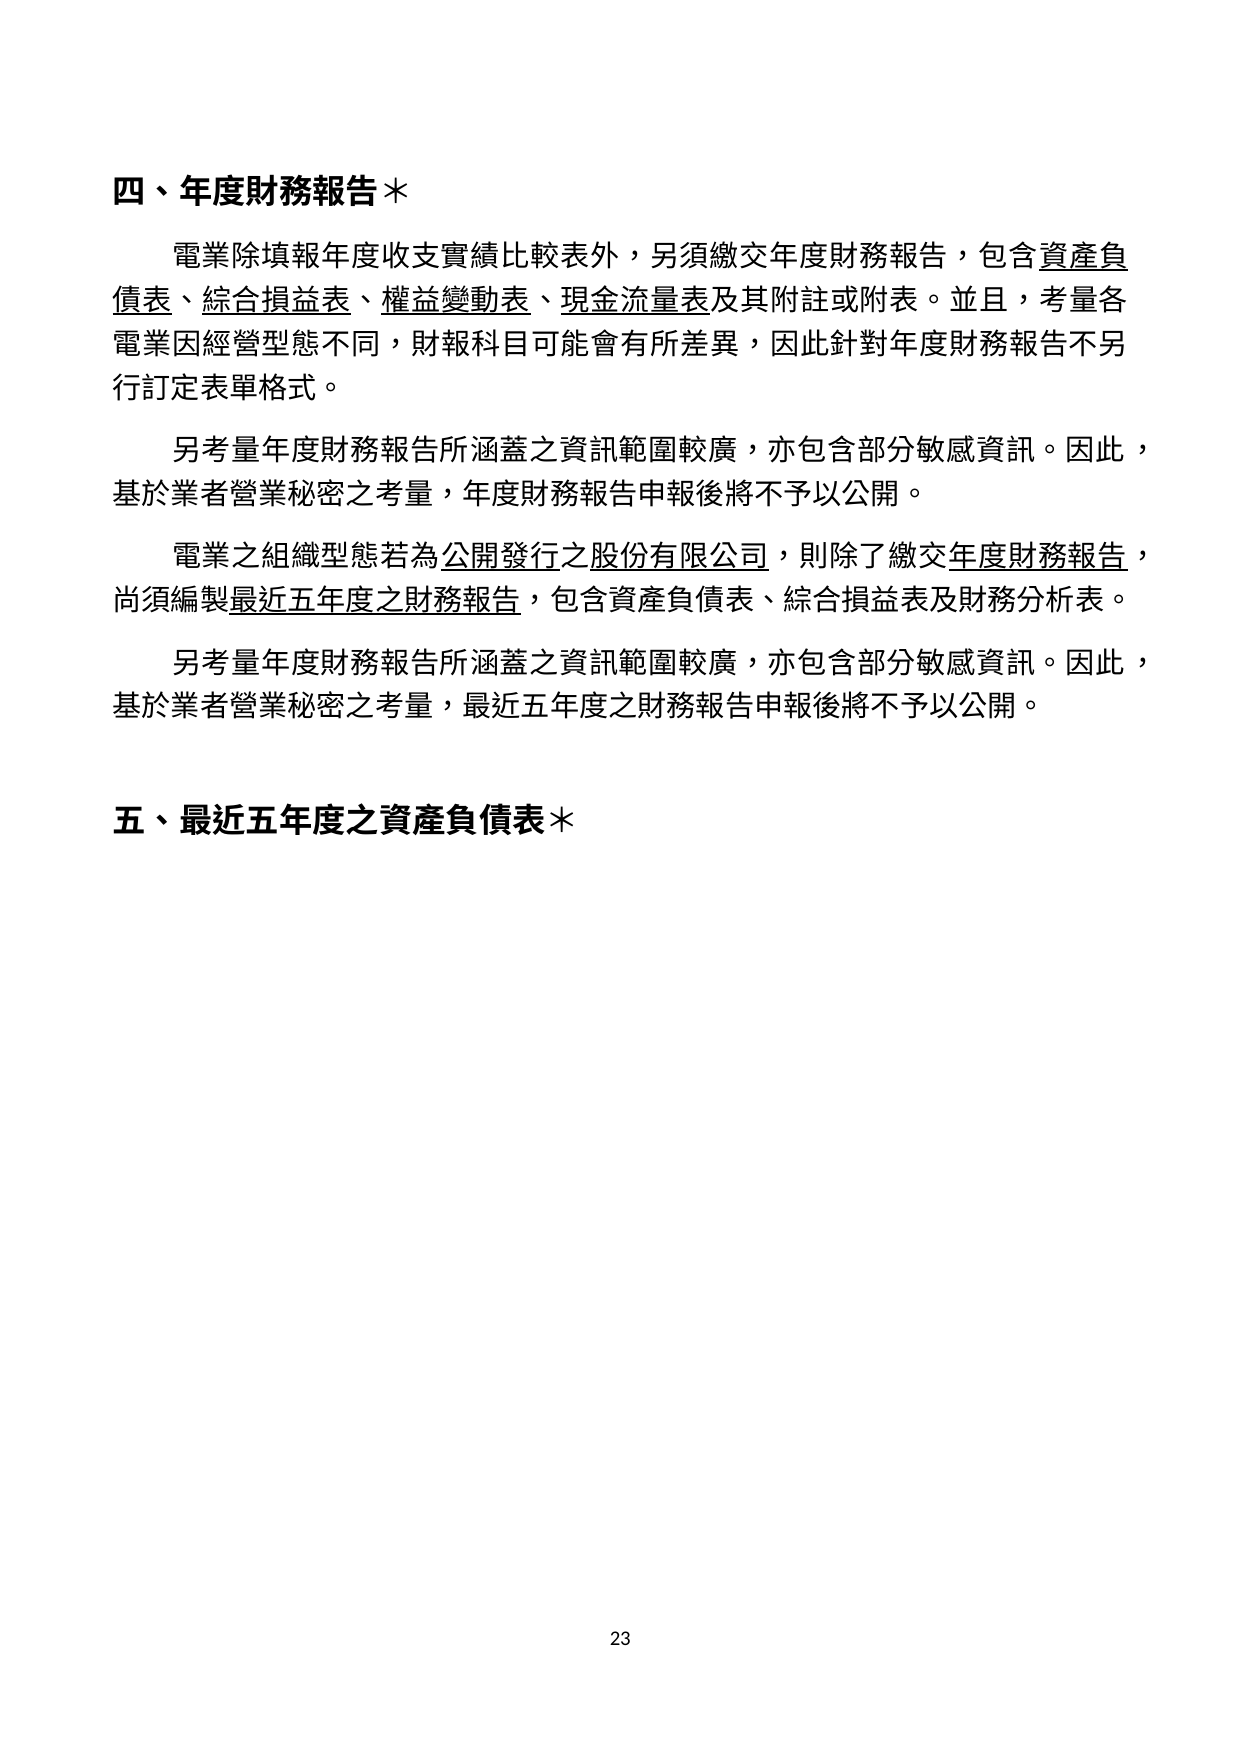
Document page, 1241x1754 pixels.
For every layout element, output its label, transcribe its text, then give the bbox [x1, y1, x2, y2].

subtitle 五、最近五年度之資產負債表＊ [112, 794, 1128, 842]
text 電業除填報年度收支實績比較表外，另須繳交年度財務報告，包含資產負債表、綜合損益表、權益變動表、現金流量表及其附註或附表。並且，考量各電業因經營型態不同，財報科目可能會有所差異，因此針對年度財務報告不另行訂定表單格式。 [112, 231, 1128, 406]
text 電業之組織型態若為公開發行之股份有限公司，則除了繳交年度財務報告，尚須編製最近五年度之財務報告，包含資產負債表、綜合損益表及財務分析表。 [112, 531, 1128, 619]
subtitle 四、年度財務報告＊ [112, 164, 1128, 213]
text 另考量年度財務報告所涵蓋之資訊範圍較廣，亦包含部分敏感資訊。因此，基於業者營業秘密之考量，年度財務報告申報後將不予以公開。 [112, 425, 1128, 513]
text 另考量年度財務報告所涵蓋之資訊範圍較廣，亦包含部分敏感資訊。因此，基於業者營業秘密之考量，最近五年度之財務報告申報後將不予以公開。 [112, 638, 1128, 725]
